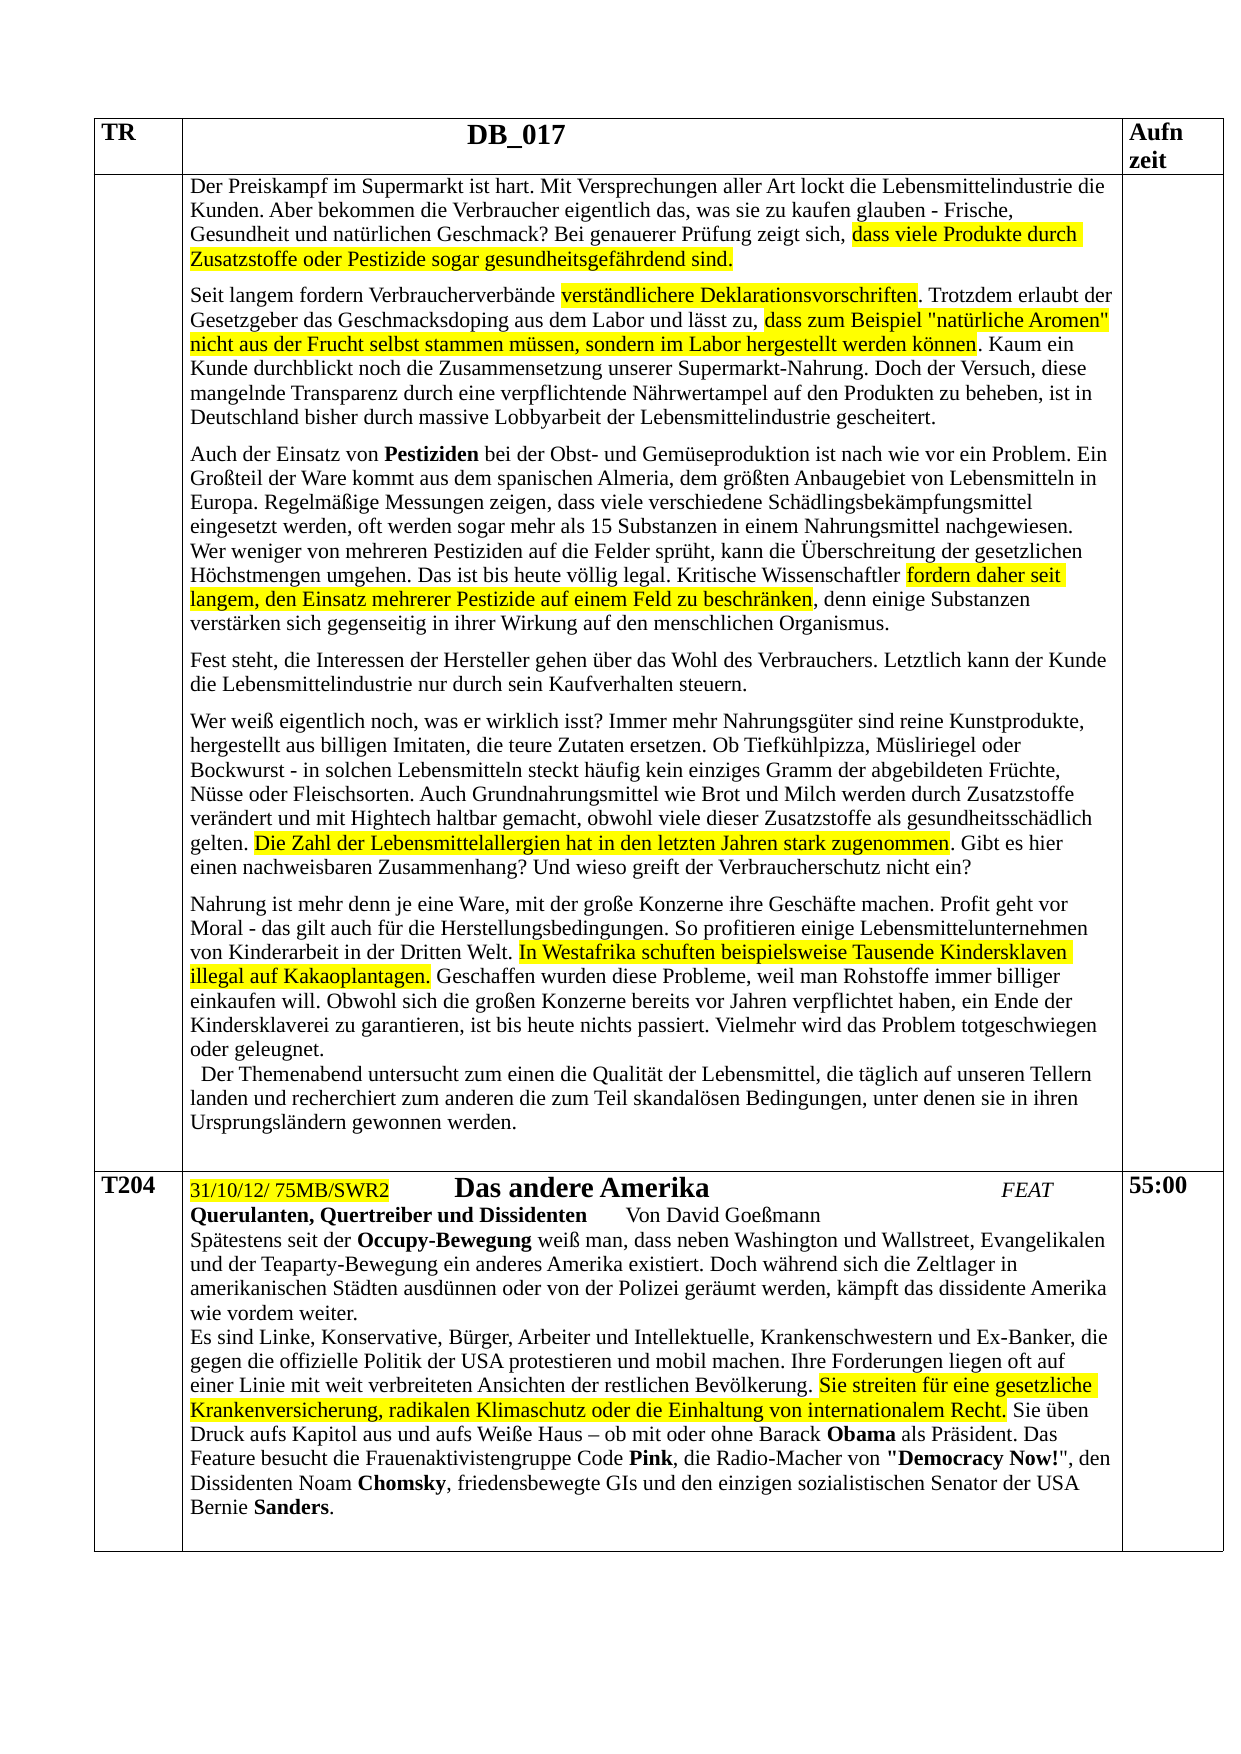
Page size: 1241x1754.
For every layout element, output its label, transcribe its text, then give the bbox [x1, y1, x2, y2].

table_cell [95, 175, 182, 1171]
table_cell 31/10/12/ 75MB/SWR2 Das andere Amerika FEAT Querulanten, Quertreiber und Dissidenten Von David Goeßmann Spätestens seit der Occupy-Bewegung weiß man, dass neben Washington und Wallstreet, Evangelikalen und der Teaparty-Bewegung ein anderes Amerika existiert. Doch während sich die Zeltlager in amerikanischen Städten ausdünnen oder von der Polizei geräumt werden, kämpft das dissidente Amerika wie vordem weiter. Es sind Linke, Konservative, Bürger, Arbeiter und Intellektuelle, Krankenschwestern und Ex-Banker, die gegen die offizielle Politik der USA protestieren und mobil machen. Ihre Forderungen liegen oft auf einer Linie mit weit verbreiteten Ansichten der restlichen Bevölkerung. Sie streiten für eine gesetzliche Krankenversicherung, radikalen Klimaschutz oder die Einhaltung von internationalem Recht. Sie üben Druck aufs Kapitol aus und aufs Weiße Haus – ob mit oder ohne Barack Obama als Präsident. Das Feature besucht die Frauenaktivistengruppe Code Pink, die Radio-Macher von "Democracy Now!", den Dissidenten Noam Chomsky, friedensbewegte GIs und den einzigen sozialistischen Senator der USA Bernie Sanders. [183, 1172, 1122, 1551]
table_header Aufn zeit [1123, 119, 1223, 174]
table_cell Der Preiskampf im Supermarkt ist hart. Mit Versprechungen aller Art lockt die Lebensmittelindustrie die Kunden. Aber bekommen die Verbraucher eigentlich das, was sie zu kaufen glauben - Frische, Gesundheit und natürlichen Geschmack? Bei genauerer Prüfung zeigt sich, dass viele Produkte durch Zusatzstoffe oder Pestizide sogar gesundheitsgefährdend sind. Seit langem fordern Verbraucherverbände verständlichere Deklarationsvorschriften. Trotzdem erlaubt der Gesetzgeber das Geschmacksdoping aus dem Labor und lässt zu, dass zum Beispiel "natürliche Aromen" nicht aus der Frucht selbst stammen müssen, sondern im Labor hergestellt werden können. Kaum ein Kunde durchblickt noch die Zusammensetzung unserer Supermarkt-Nahrung. Doch der Versuch, diese mangelnde Transparenz durch eine verpflichtende Nährwertampel auf den Produkten zu beheben, ist in Deutschland bisher durch massive Lobbyarbeit der Lebensmittelindustrie gescheitert. Auch der Einsatz von Pestiziden bei der Obst- und Gemüseproduktion ist nach wie vor ein Problem. Ein Großteil der Ware kommt aus dem spanischen Almeria, dem größten Anbaugebiet von Lebensmitteln in Europa. Regelmäßige Messungen zeigen, dass viele verschiedene Schädlingsbekämpfungsmittel eingesetzt werden, oft werden sogar mehr als 15 Substanzen in einem Nahrungsmittel nachgewiesen. Wer weniger von mehreren Pestiziden auf die Felder sprüht, kann die Überschreitung der gesetzlichen Höchstmengen umgehen. Das ist bis heute völlig legal. Kritische Wissenschaftler fordern daher seit langem, den Einsatz mehrerer Pestizide auf einem Feld zu beschränken, denn einige Substanzen verstärken sich gegenseitig in ihrer Wirkung auf den menschlichen Organismus. Fest steht, die Interessen der Hersteller gehen über das Wohl des Verbrauchers. Letztlich kann der Kunde die Lebensmittelindustrie nur durch sein Kaufverhalten steuern. Wer weiß eigentlich noch, was er wirklich isst? Immer mehr Nahrungsgüter sind reine Kunstprodukte, hergestellt aus billigen Imitaten, die teure Zutaten ersetzen. Ob Tiefkühlpizza, Müsliriegel oder Bockwurst - in solchen Lebensmitteln steckt häufig kein einziges Gramm der abgebildeten Früchte, Nüsse oder Fleischsorten. Auch Grundnahrungsmittel wie Brot und Milch werden durch Zusatzstoffe verändert und mit Hightech haltbar gemacht, obwohl viele dieser Zusatzstoffe als gesundheitsschädlich gelten. Die Zahl der Lebensmittelallergien hat in den letzten Jahren stark zugenommen. Gibt es hier einen nachweisbaren Zusammenhang? Und wieso greift der Verbraucherschutz nicht ein? Nahrung ist mehr denn je eine Ware, mit der große Konzerne ihre Geschäfte machen. Profit geht vor Moral - das gilt auch für die Herstellungsbedingungen. So profitieren einige Lebensmittelunternehmen von Kinderarbeit in der Dritten Welt. In Westafrika schuften beispielsweise Tausende Kindersklaven illegal auf Kakaoplantagen. Geschaffen wurden diese Probleme, weil man Rohstoffe immer billiger einkaufen will. Obwohl sich die großen Konzerne bereits vor Jahren verpflichtet haben, ein Ende der Kindersklaverei zu garantieren, ist bis heute nichts passiert. Vielmehr wird das Problem totgeschwiegen oder geleugnet. Der Themenabend untersucht zum einen die Qualität der Lebensmittel, die täglich auf unseren Tellern landen und recherchiert zum anderen die zum Teil skandalösen Bedingungen, unter denen sie in ihren Ursprungsländern gewonnen werden. [183, 175, 1122, 1171]
table_header DB_017 [183, 119, 1122, 174]
table_header TR [95, 119, 182, 174]
table_cell [1123, 175, 1223, 1171]
table_cell T204 [95, 1172, 182, 1551]
table_cell 55:00 [1123, 1172, 1223, 1551]
